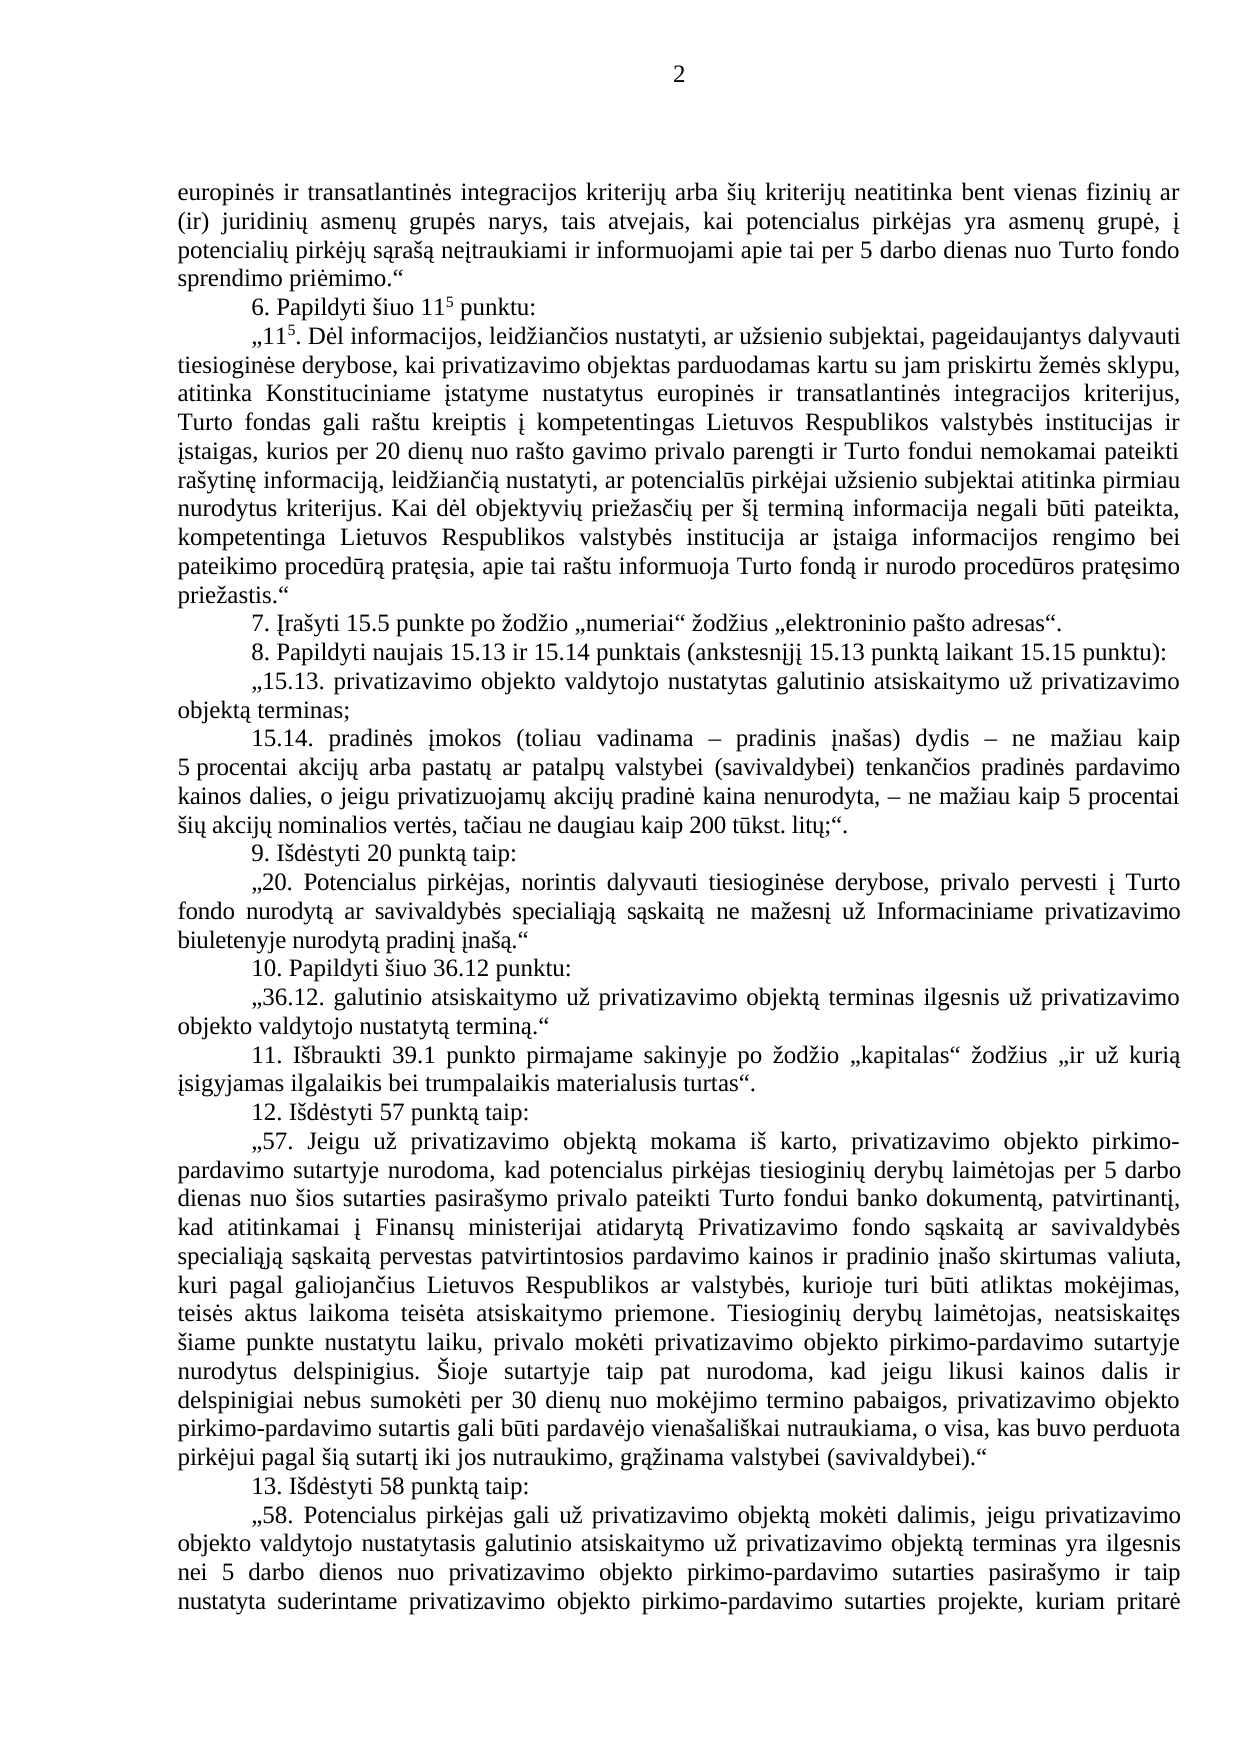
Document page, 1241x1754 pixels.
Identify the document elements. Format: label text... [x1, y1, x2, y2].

text 10. Papildyti šiuo 36.12 punktu: [177, 953, 1181, 982]
text „20. Potencialus pirkėjas, norintis dalyvauti tiesioginėse derybose, privalo pervesti į Turto fondo nurodytą ar savivaldybės specialiąją sąskaitą ne mažesnį už Informaciniame privatizavimo biuletenyje nurodytą pradinį įnašą.“ [177, 867, 1181, 953]
text „15.13. privatizavimo objekto valdytojo nustatytas galutinio atsiskaitymo už privatizavimo objektą terminas; [177, 666, 1181, 723]
text europinės ir transatlantinės integracijos kriterijų arba šių kriterijų neatitinka bent vienas fizinių ar (ir) juridinių asmenų grupės narys, tais atvejais, kai potencialus pirkėjas yra asmenų grupė, į potencialių pirkėjų sąrašą neįtraukiami ir informuojami apie tai per 5 darbo dienas nuo Turto fondo sprendimo priėmimo.“ [177, 177, 1181, 292]
text 7. Įrašyti 15.5 punkte po žodžio „numeriai“ žodžius „elektroninio pašto adresas“. [177, 608, 1181, 637]
text 9. Išdėstyti 20 punktą taip: [177, 838, 1181, 867]
text „36.12. galutinio atsiskaitymo už privatizavimo objektą terminas ilgesnis už privatizavimo objekto valdytojo nustatytą terminą.“ [177, 982, 1181, 1040]
text „57. Jeigu už privatizavimo objektą mokama iš karto, privatizavimo objekto pirkimo-pardavimo sutartyje nurodoma, kad potencialus pirkėjas tiesioginių derybų laimėtojas per 5 darbo dienas nuo šios sutarties pasirašymo privalo pateikti Turto fondui banko dokumentą, patvirtinantį, kad atitinkamai į Finansų ministerijai atidarytą Privatizavimo fondo sąskaitą ar savivaldybės specialiąją sąskaitą pervestas patvirtintosios pardavimo kainos ir pradinio įnašo skirtumas valiuta, kuri pagal galiojančius Lietuvos Respublikos ar valstybės, kurioje turi būti atliktas mokėjimas, teisės aktus laikoma teisėta atsiskaitymo priemone. Tiesioginių derybų laimėtojas, neatsiskaitęs šiame punkte nustatytu laiku, privalo mokėti privatizavimo objekto pirkimo-pardavimo sutartyje nurodytus delspinigius. Šioje sutartyje taip pat nurodoma, kad jeigu likusi kainos dalis ir delspinigiai nebus sumokėti per 30 dienų nuo mokėjimo termino pabaigos, privatizavimo objekto pirkimo-pardavimo sutartis gali būti pardavėjo vienašališkai nutraukiama, o visa, kas buvo perduota pirkėjui pagal šią sutartį iki jos nutraukimo, grąžinama valstybei (savivaldybei).“ [177, 1126, 1181, 1471]
text 8. Papildyti naujais 15.13 ir 15.14 punktais (ankstesnįjį 15.13 punktą laikant 15.15 punktu): [177, 637, 1181, 666]
text 13. Išdėstyti 58 punktą taip: [177, 1471, 1181, 1500]
text „58. Potencialus pirkėjas gali už privatizavimo objektą mokėti dalimis, jeigu privatizavimo objekto valdytojo nustatytasis galutinio atsiskaitymo už privatizavimo objektą terminas yra ilgesnis nei 5 darbo dienos nuo privatizavimo objekto pirkimo-pardavimo sutarties pasirašymo ir taip nustatyta suderintame privatizavimo objekto pirkimo-pardavimo sutarties projekte, kuriam pritarė [177, 1500, 1181, 1615]
text 11. Išbraukti 39.1 punkto pirmajame sakinyje po žodžio „kapitalas“ žodžius „ir už kurią įsigyjamas ilgalaikis bei trumpalaikis materialusis turtas“. [177, 1040, 1181, 1097]
text 15.14. pradinės įmokos (toliau vadinama – pradinis įnašas) dydis – ne mažiau kaip 5 procentai akcijų arba pastatų ar patalpų valstybei (savivaldybei) tenkančios pradinės pardavimo kainos dalies, o jeigu privatizuojamų akcijų pradinė kaina nenurodyta, – ne mažiau kaip 5 procentai šių akcijų nominalios vertės, tačiau ne daugiau kaip 200 tūkst. litų;“. [177, 723, 1181, 838]
text 12. Išdėstyti 57 punktą taip: [177, 1097, 1181, 1126]
text „115. Dėl informacijos, leidžiančios nustatyti, ar užsienio subjektai, pageidaujantys dalyvauti tiesioginėse derybose, kai privatizavimo objektas parduodamas kartu su jam priskirtu žemės sklypu, atitinka Konstituciniame įstatyme nustatytus europinės ir transatlantinės integracijos kriterijus, Turto fondas gali raštu kreiptis į kompetentingas Lietuvos Respublikos valstybės institucijas ir įstaigas, kurios per 20 dienų nuo rašto gavimo privalo parengti ir Turto fondui nemokamai pateikti rašytinę informaciją, leidžiančią nustatyti, ar potencialūs pirkėjai užsienio subjektai atitinka pirmiau nurodytus kriterijus. Kai dėl objektyvių priežasčių per šį terminą informacija negali būti pateikta, kompetentinga Lietuvos Respublikos valstybės institucija ar įstaiga informacijos rengimo bei pateikimo procedūrą pratęsia, apie tai raštu informuoja Turto fondą ir nurodo procedūros pratęsimo priežastis.“ [177, 321, 1181, 608]
text 6. Papildyti šiuo 115 punktu: [177, 292, 1181, 321]
